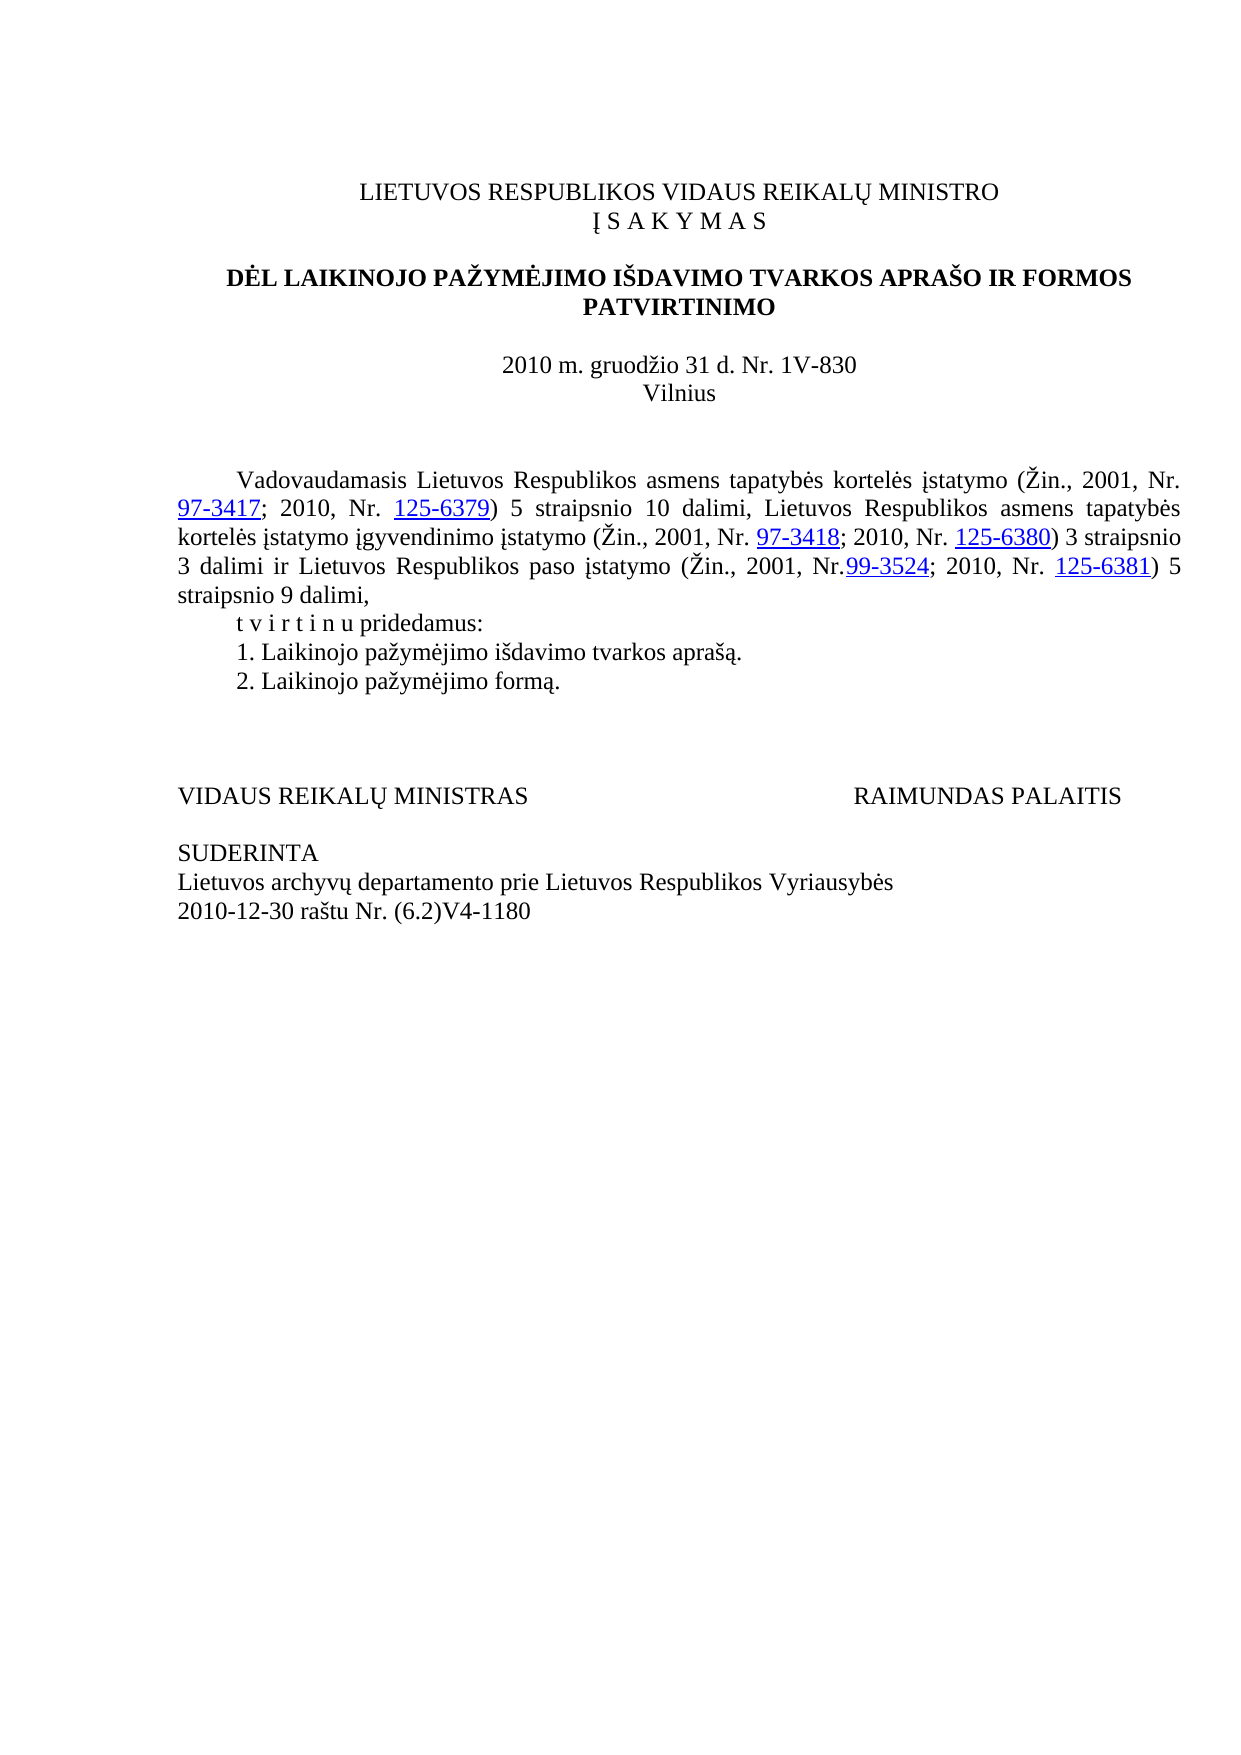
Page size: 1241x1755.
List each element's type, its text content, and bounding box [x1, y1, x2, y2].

text Vilnius [177, 378, 1181, 407]
text Vidaus reikalų ministras Raimundas Palaitis [177, 781, 1181, 810]
text Vadovaudamasis Lietuvos Respublikos asmens tapatybės kortelės įstatymo (Žin., 2001, Nr. 97-3417; 2010, Nr. 125-6379) 5 straipsnio 10 dalimi, Lietuvos Respublikos asmens tapatybės kortelės įstatymo įgyvendinimo įstatymo (Žin., 2001, Nr. 97-3418; 2010, Nr. 125-6380) 3 straipsnio 3 dalimi ir Lietuvos Respublikos paso įstatymo (Žin., 2001, Nr.99-3524; 2010, Nr. 125-6381) 5 straipsnio 9 dalimi, [177, 465, 1181, 608]
text 1. Laikinojo pažymėjimo išdavimo tvarkos aprašą. [177, 637, 1181, 666]
text 2010-12-30 raštu Nr. (6.2)V4-1180 [177, 896, 1181, 925]
text 2. Laikinojo pažymėjimo formą. [177, 666, 1181, 695]
text t v i r t i n u pridedamus: [177, 608, 1181, 637]
text 2010 m. gruodžio 31 d. Nr. 1V-830 [177, 350, 1181, 378]
text Lietuvos archyvų departamento prie Lietuvos Respublikos Vyriausybės [177, 867, 1181, 896]
text LIETUVOS RESPUBLIKOS VIDAUS REIKALŲ MINISTRO [177, 177, 1181, 206]
text Į S A K Y M A S [177, 206, 1181, 235]
text DĖL LAIKINOJO PAŽYMĖJIMO IŠDAVIMO TVARKOS APRAŠO IR FORMOS PATVIRTINIMO [177, 263, 1181, 321]
text SUDERINTA [177, 838, 1181, 867]
